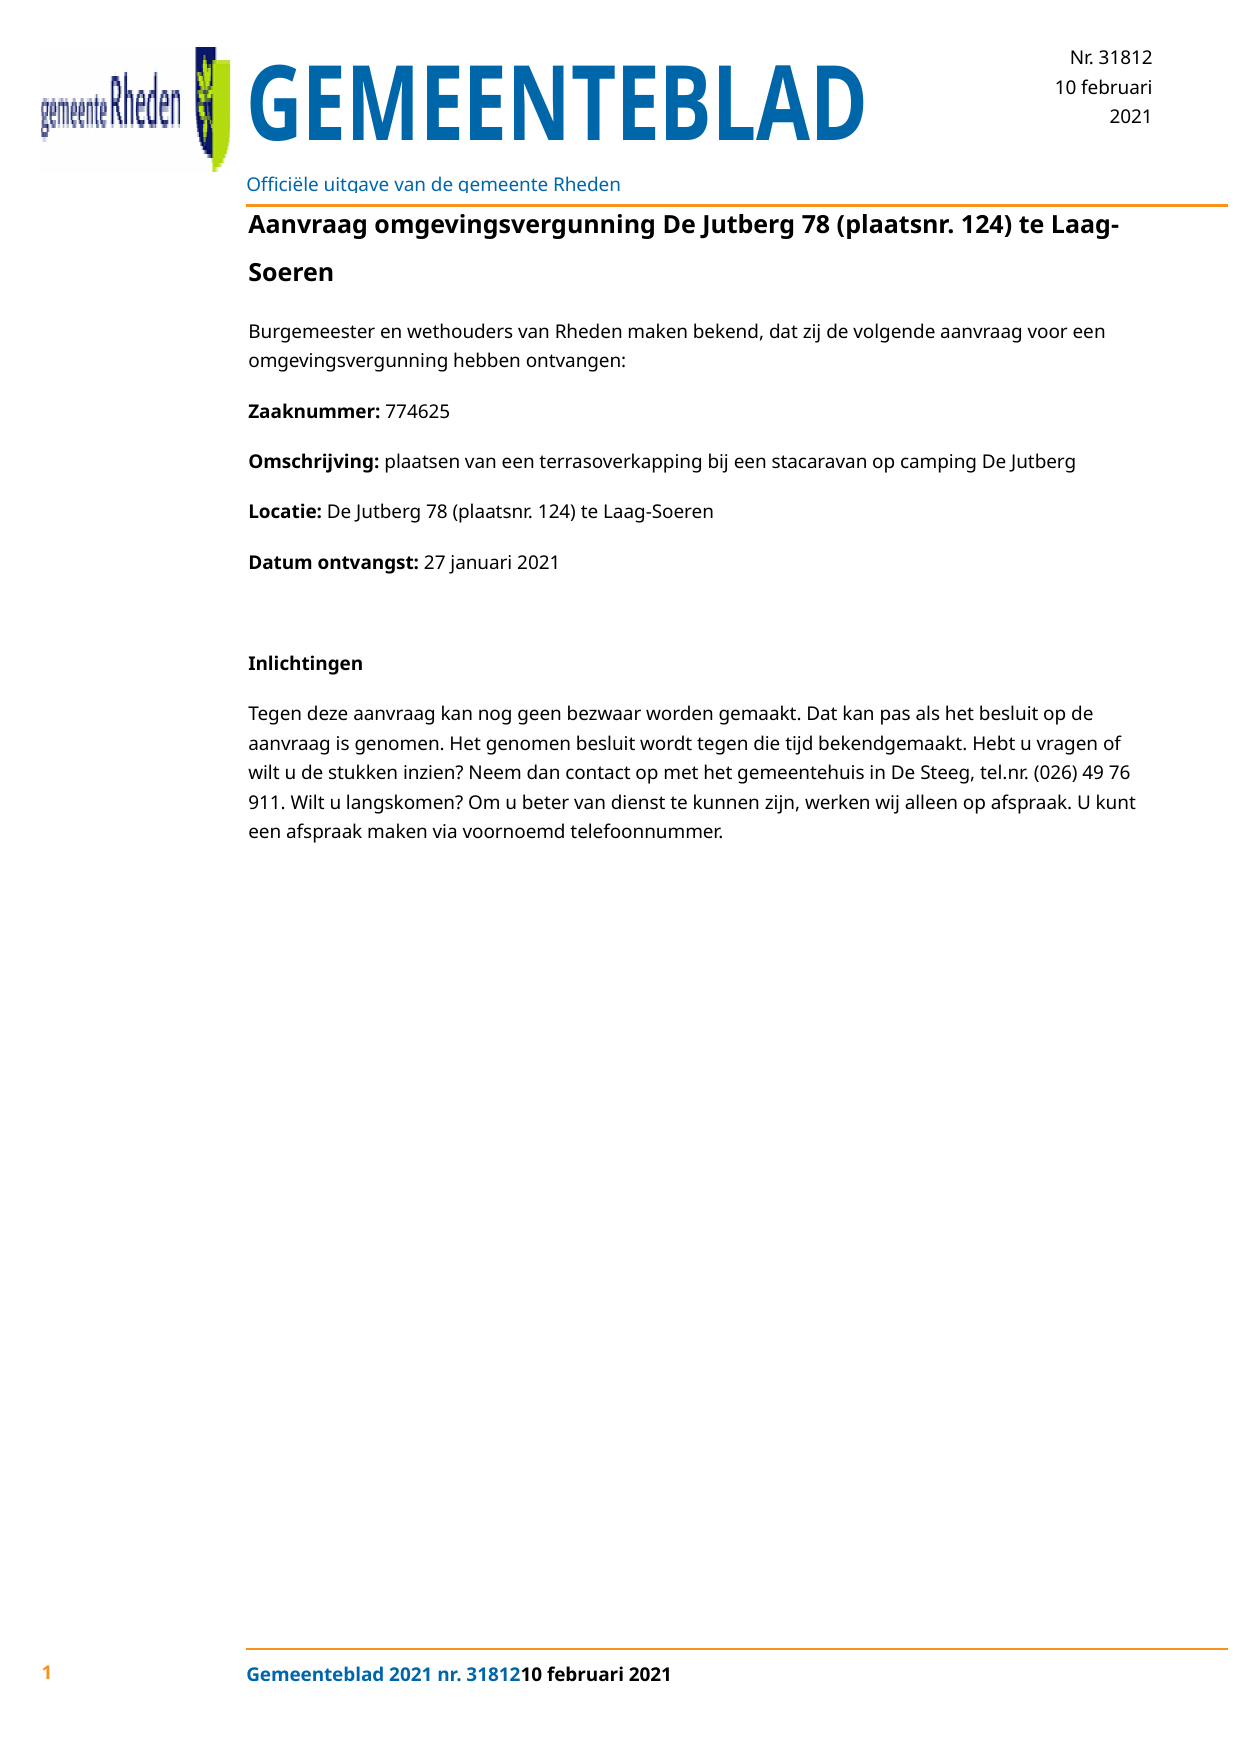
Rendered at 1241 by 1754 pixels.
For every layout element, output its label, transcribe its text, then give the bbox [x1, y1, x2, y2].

text Datum ontvangst: 27 januari 2021 [248, 549, 1152, 575]
picture [41, 47, 231, 172]
text Inlichtingen [248, 650, 1152, 676]
text Aanvraag omgevingsvergunning De Jutberg 78 (plaatsnr. 124) te Laag-Soeren [248, 207, 1152, 288]
text Burgemeester en wethouders van Rheden maken bekend, dat zij de volgende aanvraag voor een omgevingsvergunning hebben ontvangen: [248, 318, 1152, 373]
text Omschrijving: plaatsen van een terrasoverkapping bij een stacaravan op camping De Jutberg [248, 448, 1152, 474]
text Locatie: De Jutberg 78 (plaatsnr. 124) te Laag-Soeren [248, 499, 1152, 524]
text Tegen deze aanvraag kan nog geen bezwaar worden gemaakt. Dat kan pas als het besluit op de aanvraag is genomen. Het genomen besluit wordt tegen die tijd bekendgemaakt. Hebt u vragen of wilt u de stukken inzien? Neem dan contact op met het gemeentehuis in De Steeg, tel.nr. (026) 49 76 911. Wilt u langskomen? Om u beter van dienst te kunnen zijn, werken wij alleen op afspraak. U kunt een afspraak maken via voornoemd telefoonnummer. [248, 700, 1152, 844]
text Zaaknummer: 774625 [248, 398, 1152, 424]
